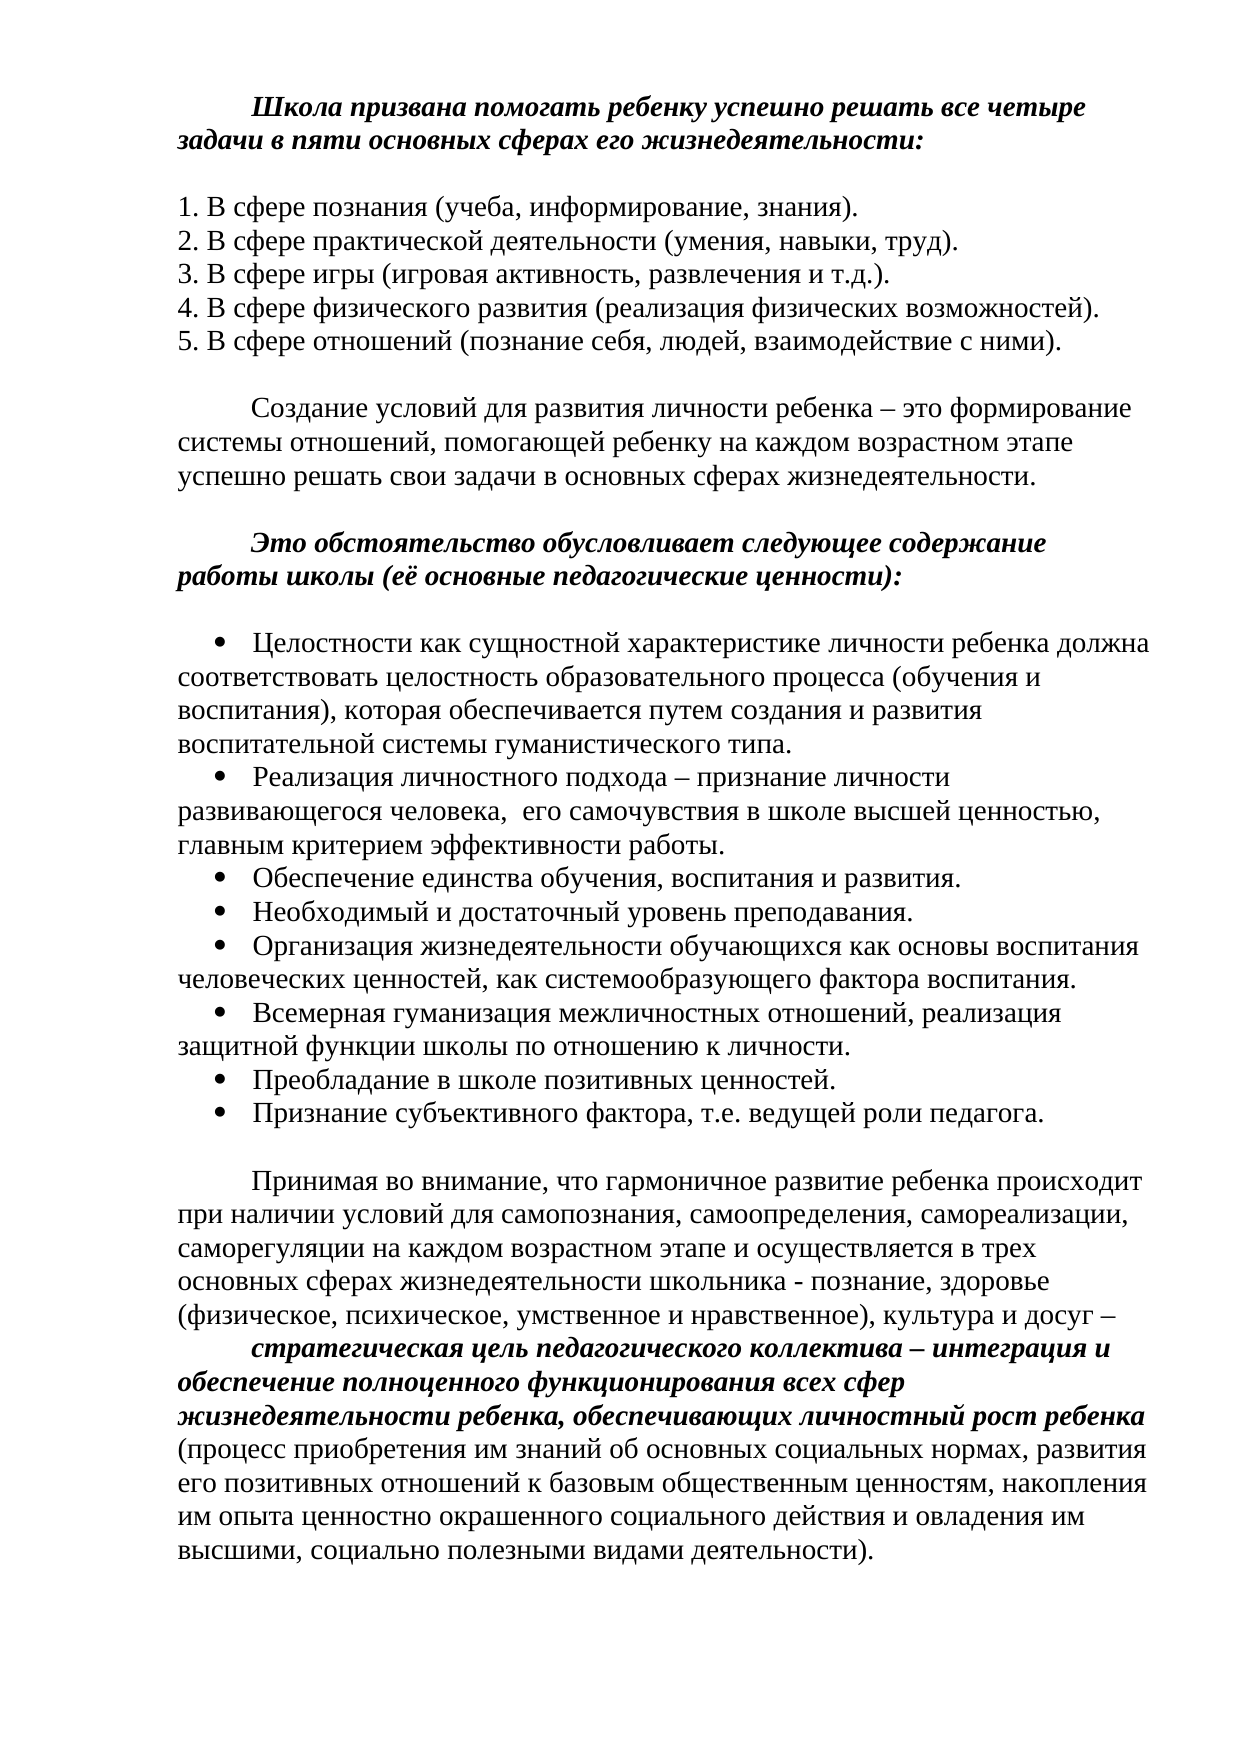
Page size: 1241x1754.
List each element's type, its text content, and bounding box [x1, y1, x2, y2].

text 1. В сфере познания (учеба, информирование, знания). [177, 189, 1152, 223]
text Принимая во внимание, что гармоничное развитие ребенка происходит при наличии условий для самопознания, самоопределения, самореализации, саморегуляции на каждом возрастном этапе и осуществляется в трех основных сферах жизнедеятельности школьника - познание, здоровье (физическое, психическое, умственное и нравственное), культура и досуг – [177, 1163, 1152, 1331]
list Признание субъективного фактора, т.е. ведущей роли педагога. [177, 1096, 1152, 1129]
list Преобладание в школе позитивных ценностей. [177, 1062, 1152, 1096]
list Целостности как сущностной характеристике личности ребенка должна соответствовать целостность образовательного процесса (обучения и воспитания), которая обеспечивается путем создания и развития воспитательной системы гуманистического типа. [177, 625, 1152, 759]
text 4. В сфере физического развития (реализация физических возможностей). [177, 290, 1152, 323]
text 2. В сфере практической деятельности (умения, навыки, труд). [177, 223, 1152, 256]
text Это обстоятельство обусловливает следующее содержание работы школы (её основные педагогические ценности): [177, 525, 1152, 592]
text 3. В сфере игры (игровая активность, развлечения и т.д.). [177, 256, 1152, 290]
list Реализация личностного подхода – признание личности развивающегося человека, его самочувствия в школе высшей ценностью, главным критерием эффективности работы. [177, 759, 1152, 860]
list Необходимый и достаточный уровень преподавания. [177, 894, 1152, 928]
list Всемерная гуманизация межличностных отношений, реализация защитной функции школы по отношению к личности. [177, 995, 1152, 1062]
list Обеспечение единства обучения, воспитания и развития. [177, 860, 1152, 894]
text Школа призвана помогать ребенку успешно решать все четыре задачи в пяти основных сферах его жизнедеятельности: [177, 89, 1152, 156]
text стратегическая цель педагогического коллектива – интеграция и обеспечение полноценного функционирования всех сфер жизнедеятельности ребенка, обеспечивающих личностный рост ребенка (процесс приобретения им знаний об основных социальных нормах, развития его позитивных отношений к базовым общественным ценностям, накопления им опыта ценностно окрашенного социального действия и овладения им высшими, социально полезными видами деятельности). [177, 1331, 1152, 1565]
list Организация жизнедеятельности обучающихся как основы воспитания человеческих ценностей, как системообразующего фактора воспитания. [177, 928, 1152, 995]
text 5. В сфере отношений (познание себя, людей, взаимодействие с ними). [177, 323, 1152, 357]
text Создание условий для развития личности ребенка – это формирование системы отношений, помогающей ребенку на каждом возрастном этапе успешно решать свои задачи в основных сферах жизнедеятельности. [177, 391, 1152, 491]
